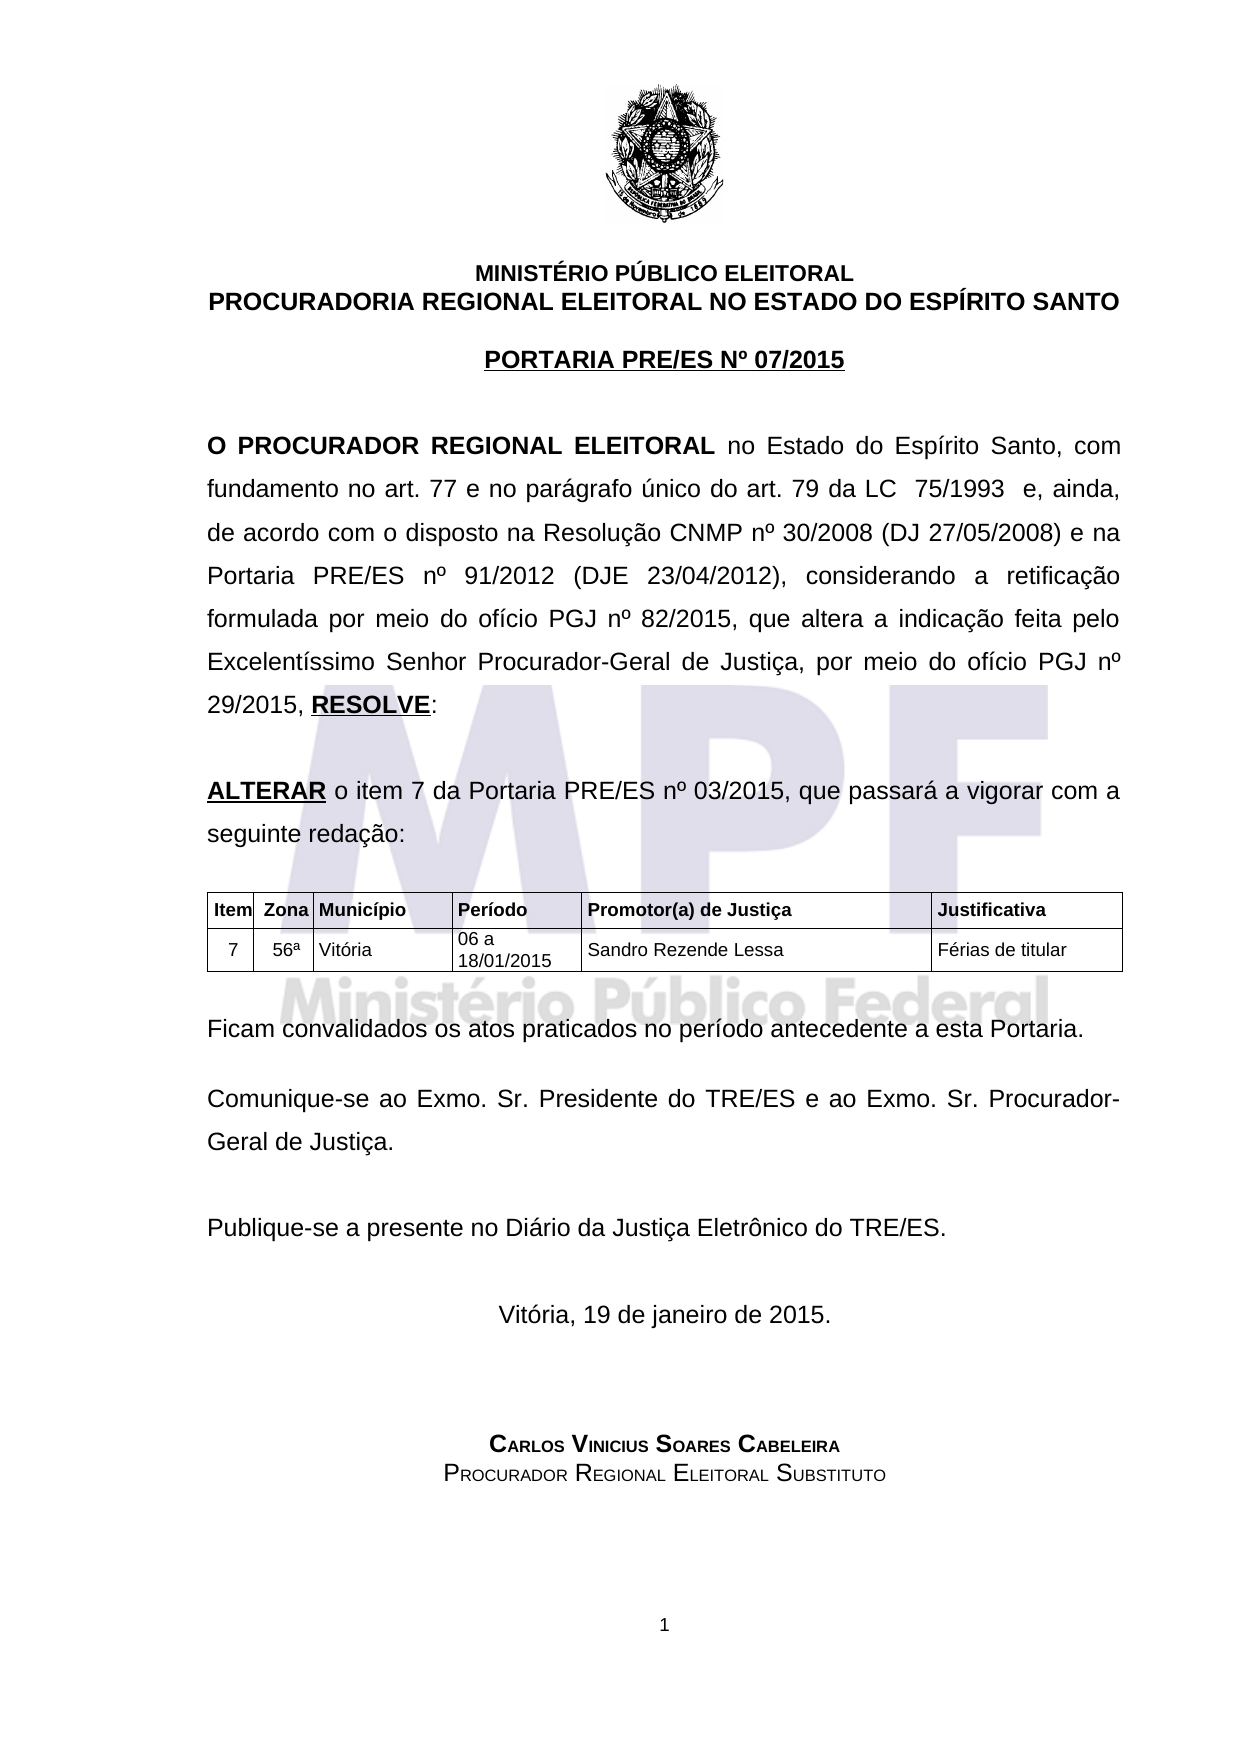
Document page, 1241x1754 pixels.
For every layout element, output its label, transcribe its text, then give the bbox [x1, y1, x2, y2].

table_header Zona [254, 893, 313, 928]
table_header Período [453, 893, 581, 928]
text O PROCURADOR REGIONAL ELEITORAL no Estado do Espírito Santo, com fundamento no art. 77 e no parágrafo único do art. 79 da LC 75/1993 e, ainda, de acordo com o disposto na Resolução CNMP nº 30/2008 (DJ 27/05/2008) e na Portaria PRE/ES nº 91/2012 (DJE 23/04/2012), considerando a retificação formulada por meio do ofício PGJ nº 82/2015, que altera a indicação feita pelo Excelentíssimo Senhor Procurador-Geral de Justiça, por meio do ofício PGJ nº 29/2015, RESOLVE: [207, 431, 1122, 719]
table_cell Sandro Rezende Lessa [582, 929, 931, 971]
picture [605, 84, 724, 223]
picture [280, 848, 1049, 892]
table_cell 7 [208, 929, 253, 971]
text Carlos Vinicius Soares Cabeleira [207, 1429, 1122, 1458]
table_header Justificativa [932, 893, 1122, 928]
table_header Município [314, 893, 452, 928]
text Ficam convalidados os atos praticados no período antecedente a esta Portaria. [207, 1014, 1122, 1043]
table_cell Férias de titular [932, 929, 1122, 971]
table_cell 06 a 18/01/2015 [453, 929, 581, 971]
table_cell 56ª [254, 929, 313, 971]
text Procurador Regional Eleitoral Substituto [207, 1458, 1122, 1486]
picture [280, 719, 1049, 776]
text PORTARIA PRE/ES Nº 07/2015 [207, 345, 1122, 374]
text ALTERAR o item 7 da Portaria PRE/ES nº 03/2015, que passará a vigorar com a seguinte redação: [207, 776, 1122, 848]
table_header Item [208, 893, 253, 928]
table_header Promotor(a) de Justiça [582, 893, 931, 928]
text Publique-se a presente no Diário da Justiça Eletrônico do TRE/ES. [207, 1213, 1122, 1242]
picture [280, 972, 1049, 1014]
table_cell Vitória [314, 929, 452, 971]
text Vitória, 19 de janeiro de 2015. [207, 1299, 1122, 1328]
text Comunique-se ao Exmo. Sr. Presidente do TRE/ES e ao Exmo. Sr. Procurador-Geral de Justiça. [207, 1084, 1122, 1156]
